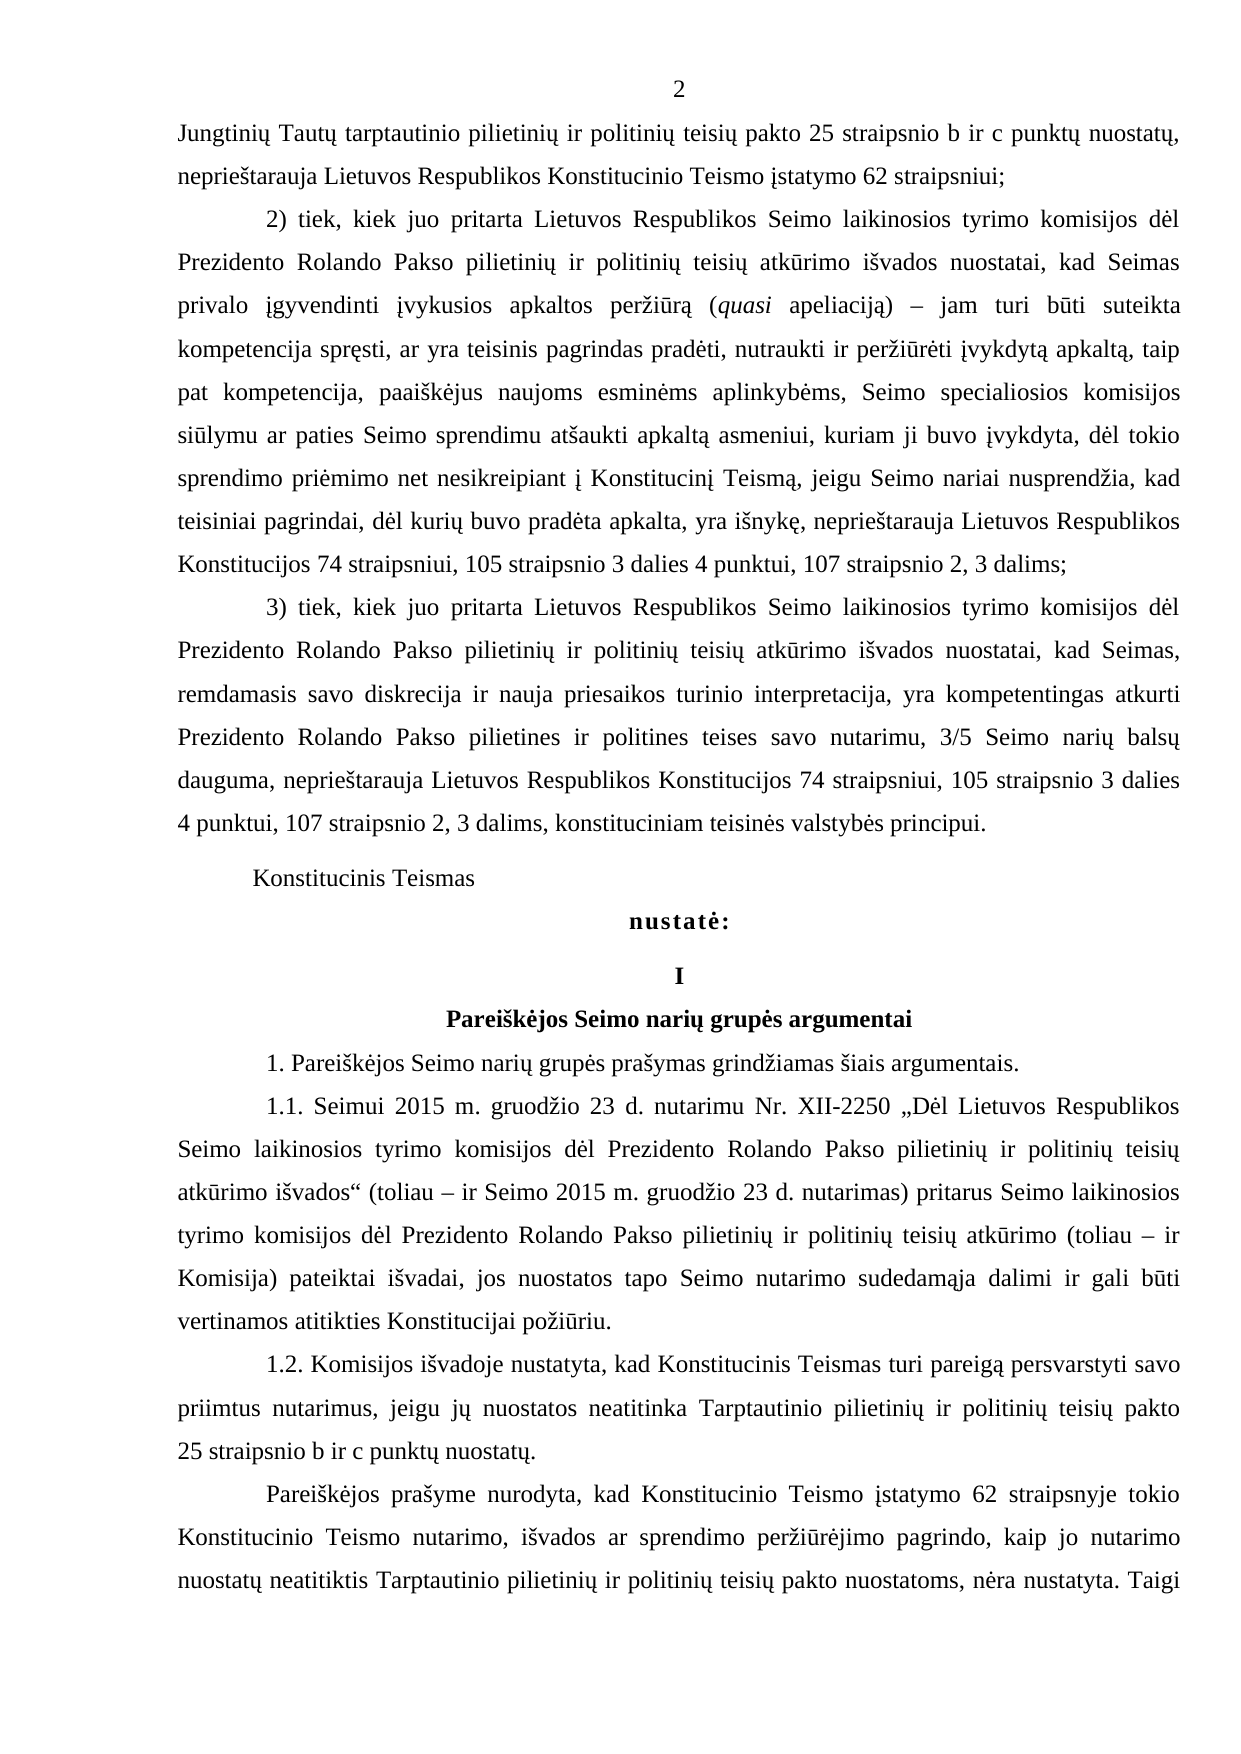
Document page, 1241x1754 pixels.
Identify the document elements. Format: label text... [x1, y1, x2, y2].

text 2) tiek, kiek juo pritarta Lietuvos Respublikos Seimo laikinosios tyrimo komisijos dėl Prezidento Rolando Pakso pilietinių ir politinių teisių atkūrimo išvados nuostatai, kad Seimas privalo įgyvendinti įvykusios apkaltos peržiūrą (quasi apeliaciją) – jam turi būti suteikta kompetencija spręsti, ar yra teisinis pagrindas pradėti, nutraukti ir peržiūrėti įvykdytą apkaltą, taip pat kompetencija, paaiškėjus naujoms esminėms aplinkybėms, Seimo specialiosios komisijos siūlymu ar paties Seimo sprendimu atšaukti apkaltą asmeniui, kuriam ji buvo įvykdyta, dėl tokio sprendimo priėmimo net nesikreipiant į Konstitucinį Teismą, jeigu Seimo nariai nusprendžia, kad teisiniai pagrindai, dėl kurių buvo pradėta apkalta, yra išnykę, neprieštarauja Lietuvos Respublikos Konstitucijos 74 straipsniui, 105 straipsnio 3 dalies 4 punktui, 107 straipsnio 2, 3 dalims; [177, 204, 1181, 578]
text Jungtinių Tautų tarptautinio pilietinių ir politinių teisių pakto 25 straipsnio b ir c punktų nuostatų, neprieštarauja Lietuvos Respublikos Konstitucinio Teismo įstatymo 62 straipsniui; [177, 118, 1181, 190]
text 3) tiek, kiek juo pritarta Lietuvos Respublikos Seimo laikinosios tyrimo komisijos dėl Prezidento Rolando Pakso pilietinių ir politinių teisių atkūrimo išvados nuostatai, kad Seimas, remdamasis savo diskrecija ir nauja priesaikos turinio interpretacija, yra kompetentingas atkurti Prezidento Rolando Pakso pilietines ir politines teises savo nutarimu, 3/5 Seimo narių balsų dauguma, neprieštarauja Lietuvos Respublikos Konstitucijos 74 straipsniui, 105 straipsnio 3 dalies 4 punktui, 107 straipsnio 2, 3 dalims, konstituciniam teisinės valstybės principui. [177, 592, 1181, 837]
text I [177, 961, 1181, 990]
text 1.1. Seimui 2015 m. gruodžio 23 d. nutarimu Nr. XII-2250 „Dėl Lietuvos Respublikos Seimo laikinosios tyrimo komisijos dėl Prezidento Rolando Pakso pilietinių ir politinių teisių atkūrimo išvados“ (toliau – ir Seimo 2015 m. gruodžio 23 d. nutarimas) pritarus Seimo laikinosios tyrimo komisijos dėl Prezidento Rolando Pakso pilietinių ir politinių teisių atkūrimo (toliau – ir Komisija) pateiktai išvadai, jos nuostatos tapo Seimo nutarimo sudedamąja dalimi ir gali būti vertinamos atitikties Konstitucijai požiūriu. [177, 1091, 1181, 1335]
text 1.2. Komisijos išvadoje nustatyta, kad Konstitucinis Teismas turi pareigą persvarstyti savo priimtus nutarimus, jeigu jų nuostatos neatitinka Tarptautinio pilietinių ir politinių teisių pakto 25 straipsnio b ir c punktų nuostatų. [177, 1349, 1181, 1464]
text Pareiškėjos Seimo narių grupės argumentai [177, 1004, 1181, 1033]
text Konstitucinis Teismas [177, 863, 1181, 892]
text nustatė: [177, 906, 1181, 935]
text Pareiškėjos prašyme nurodyta, kad Konstitucinio Teismo įstatymo 62 straipsnyje tokio Konstitucinio Teismo nutarimo, išvados ar sprendimo peržiūrėjimo pagrindo, kaip jo nutarimo nuostatų neatitiktis Tarptautinio pilietinių ir politinių teisių pakto nuostatoms, nėra nustatyta. Taigi [177, 1479, 1181, 1594]
text 1. Pareiškėjos Seimo narių grupės prašymas grindžiamas šiais argumentais. [177, 1048, 1181, 1076]
